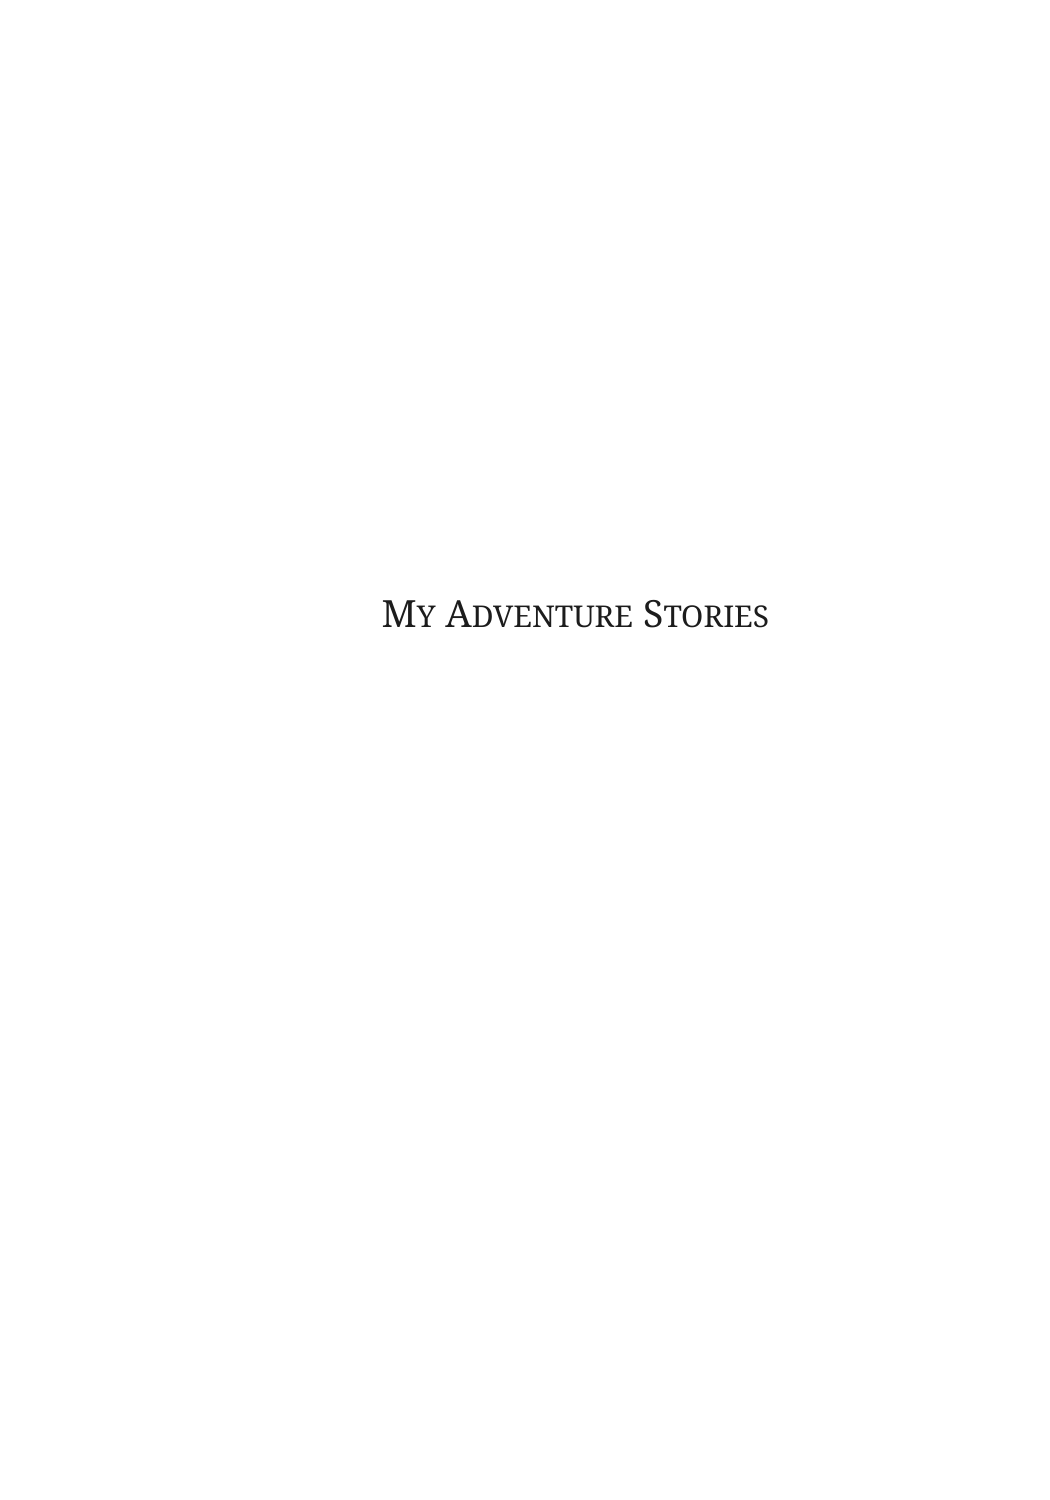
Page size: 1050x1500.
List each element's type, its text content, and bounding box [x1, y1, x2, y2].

text My Adventure Stories [207, 597, 902, 635]
